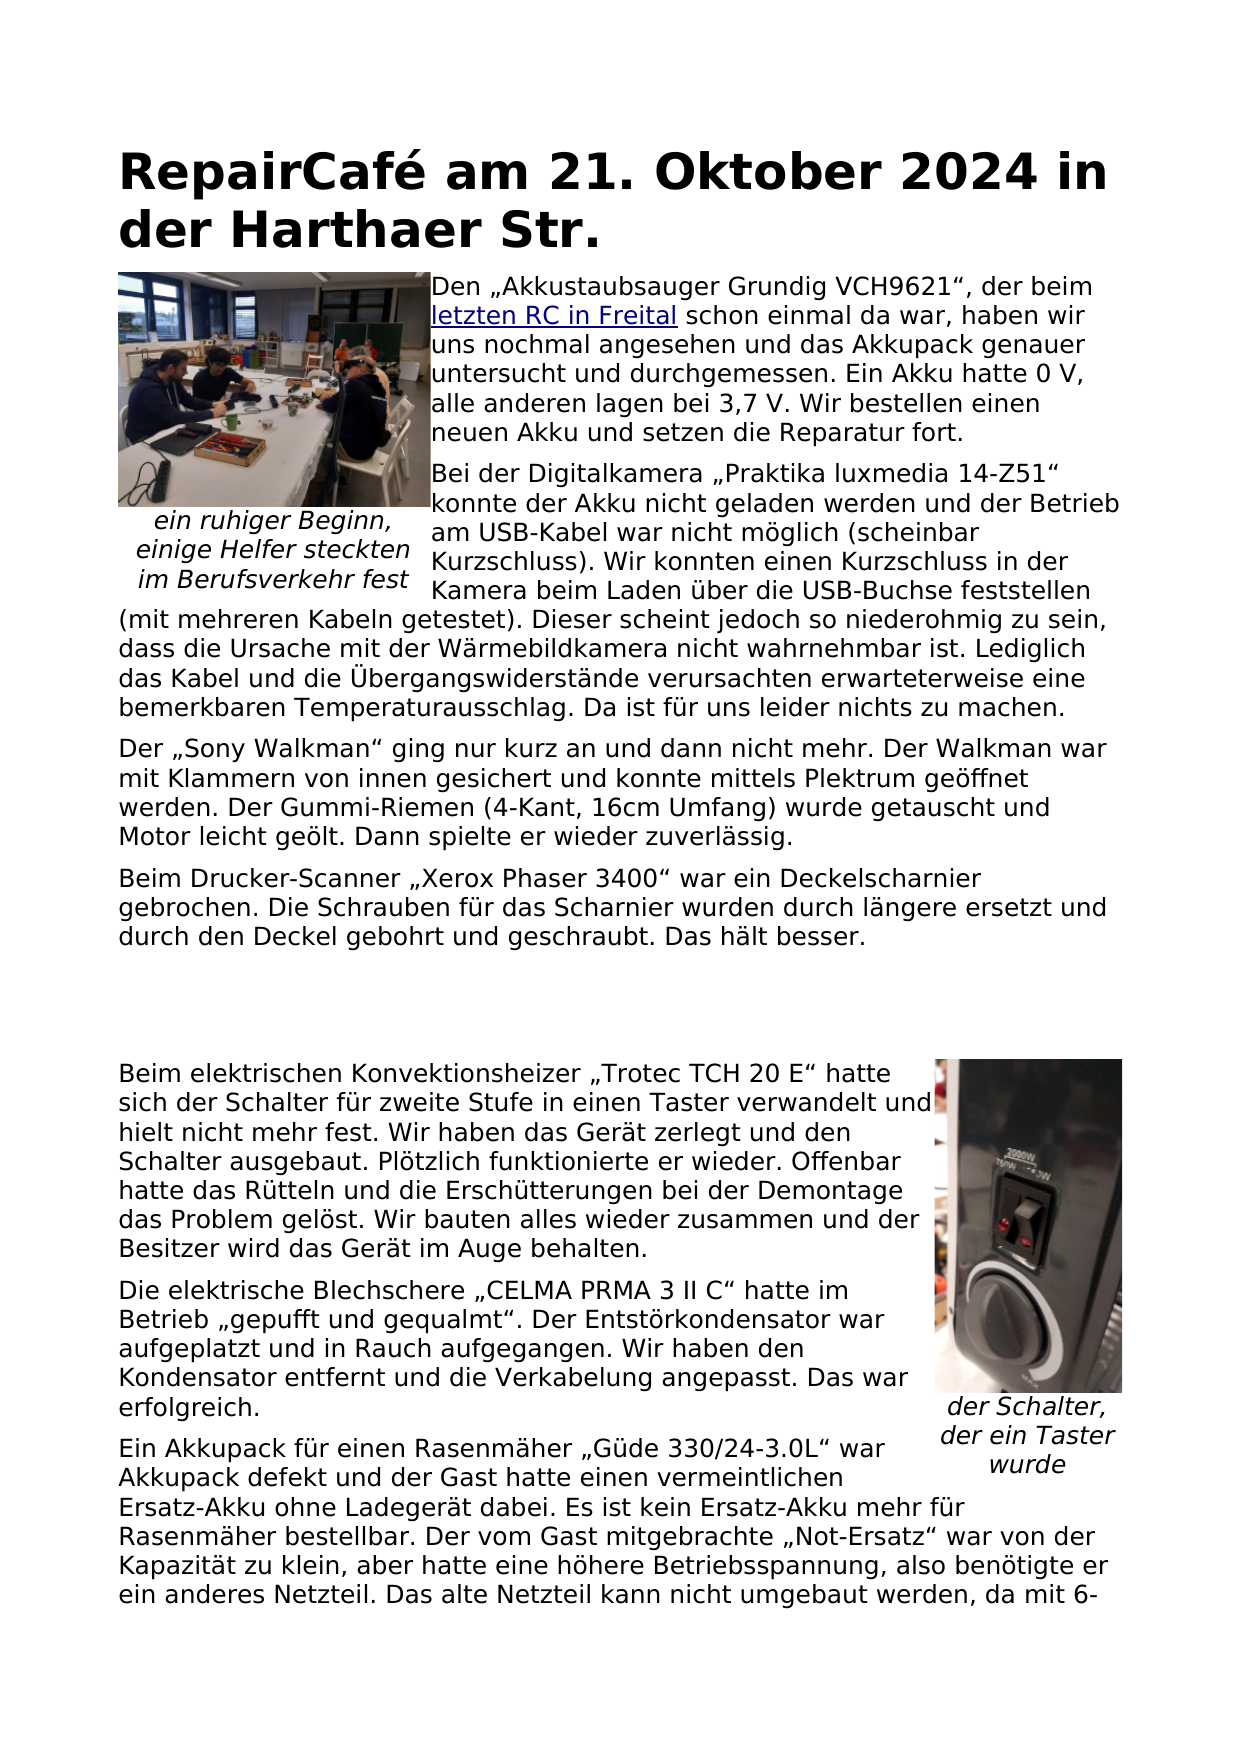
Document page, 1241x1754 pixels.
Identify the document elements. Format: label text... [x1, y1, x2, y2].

picture [934, 1059, 1123, 1393]
text ein ruhiger Beginn, einige Helfer steckten im Berufsverkehr fest [118, 507, 431, 594]
subtitle RepairCafé am 21. Oktober 2024 in der Harthaer Str. [118, 143, 1122, 259]
text Ein Akkupack für einen Rasenmäher „Güde 330/24-3.0L“ war Akkupack defekt und der Gast hatte einen vermeintlichen Ersatz-Akku ohne Ladegerät dabei. Es ist kein Ersatz-Akku mehr für Rasenmäher bestellbar. Der vom Gast mitgebrachte „Not-Ersatz“ war von der Kapazität zu klein, aber hatte eine höhere Betriebsspannung, also benötigte er ein anderes Netzteil. Das alte Netzteil kann nicht umgebaut werden, da mit 6- [118, 1434, 1122, 1609]
text der Schalter, der ein Taster wurde [934, 1393, 1122, 1480]
text Beim Drucker-Scanner „Xerox Phaser 3400“ war ein Deckelscharnier gebrochen. Die Schrauben für das Scharnier wurden durch längere ersetzt und durch den Deckel gebohrt und geschraubt. Das hält besser. [118, 864, 1122, 951]
text Die elektrische Blechschere „CELMA PRMA 3 II C“ hatte im Betrieb „gepufft und gequalmt“. Der Entstörkondensator war aufgeplatzt und in Rauch aufgegangen. Wir haben den Kondensator entfernt und die Verkabelung angepasst. Das war erfolgreich. [118, 1276, 934, 1422]
text Beim elektrischen Konvektionsheizer „Trotec TCH 20 E“ hatte sich der Schalter für zweite Stufe in einen Taster verwandelt und hielt nicht mehr fest. Wir haben das Gerät zerlegt und den Schalter ausgebaut. Plötzlich funktionierte er wieder. Offenbar hatte das Rütteln und die Erschütterungen bei der Demontage das Problem gelöst. Wir bauten alles wieder zusammen und der Besitzer wird das Gerät im Auge behalten. [118, 1059, 934, 1264]
text Bei der Digitalkamera „Praktika luxmedia 14-Z51“ konnte der Akku nicht geladen werden und der Betrieb am USB-Kabel war nicht möglich (scheinbar Kurzschluss). Wir konnten einen Kurzschluss in der Kamera beim Laden über die USB-Buchse feststellen (mit mehreren Kabeln getestet). Dieser scheint jedoch so niederohmig zu sein, dass die Ursache mit der Wärmebildkamera nicht wahrnehmbar ist. Lediglich das Kabel und die Übergangswiderstände verursachten erwarteterweise eine bemerkbaren Temperaturausschlag. Da ist für uns leider nichts zu machen. [118, 459, 1122, 722]
text Den „Akkustaubsauger Grundig VCH9621“, der beim letzten RC in Freital schon einmal da war, haben wir uns nochmal angesehen und das Akkupack genauer untersucht und durchgemessen. Ein Akku hatte 0 V, alle anderen lagen bei 3,7 V. Wir bestellen einen neuen Akku und setzen die Reparatur fort. [431, 272, 1122, 447]
picture [118, 272, 431, 507]
text Der „Sony Walkman“ ging nur kurz an und dann nicht mehr. Der Walkman war mit Klammern von innen gesichert und konnte mittels Plektrum geöffnet werden. Der Gummi-Riemen (4-Kant, 16cm Umfang) wurde getauscht und Motor leicht geölt. Dann spielte er wieder zuverlässig. [118, 734, 1122, 851]
